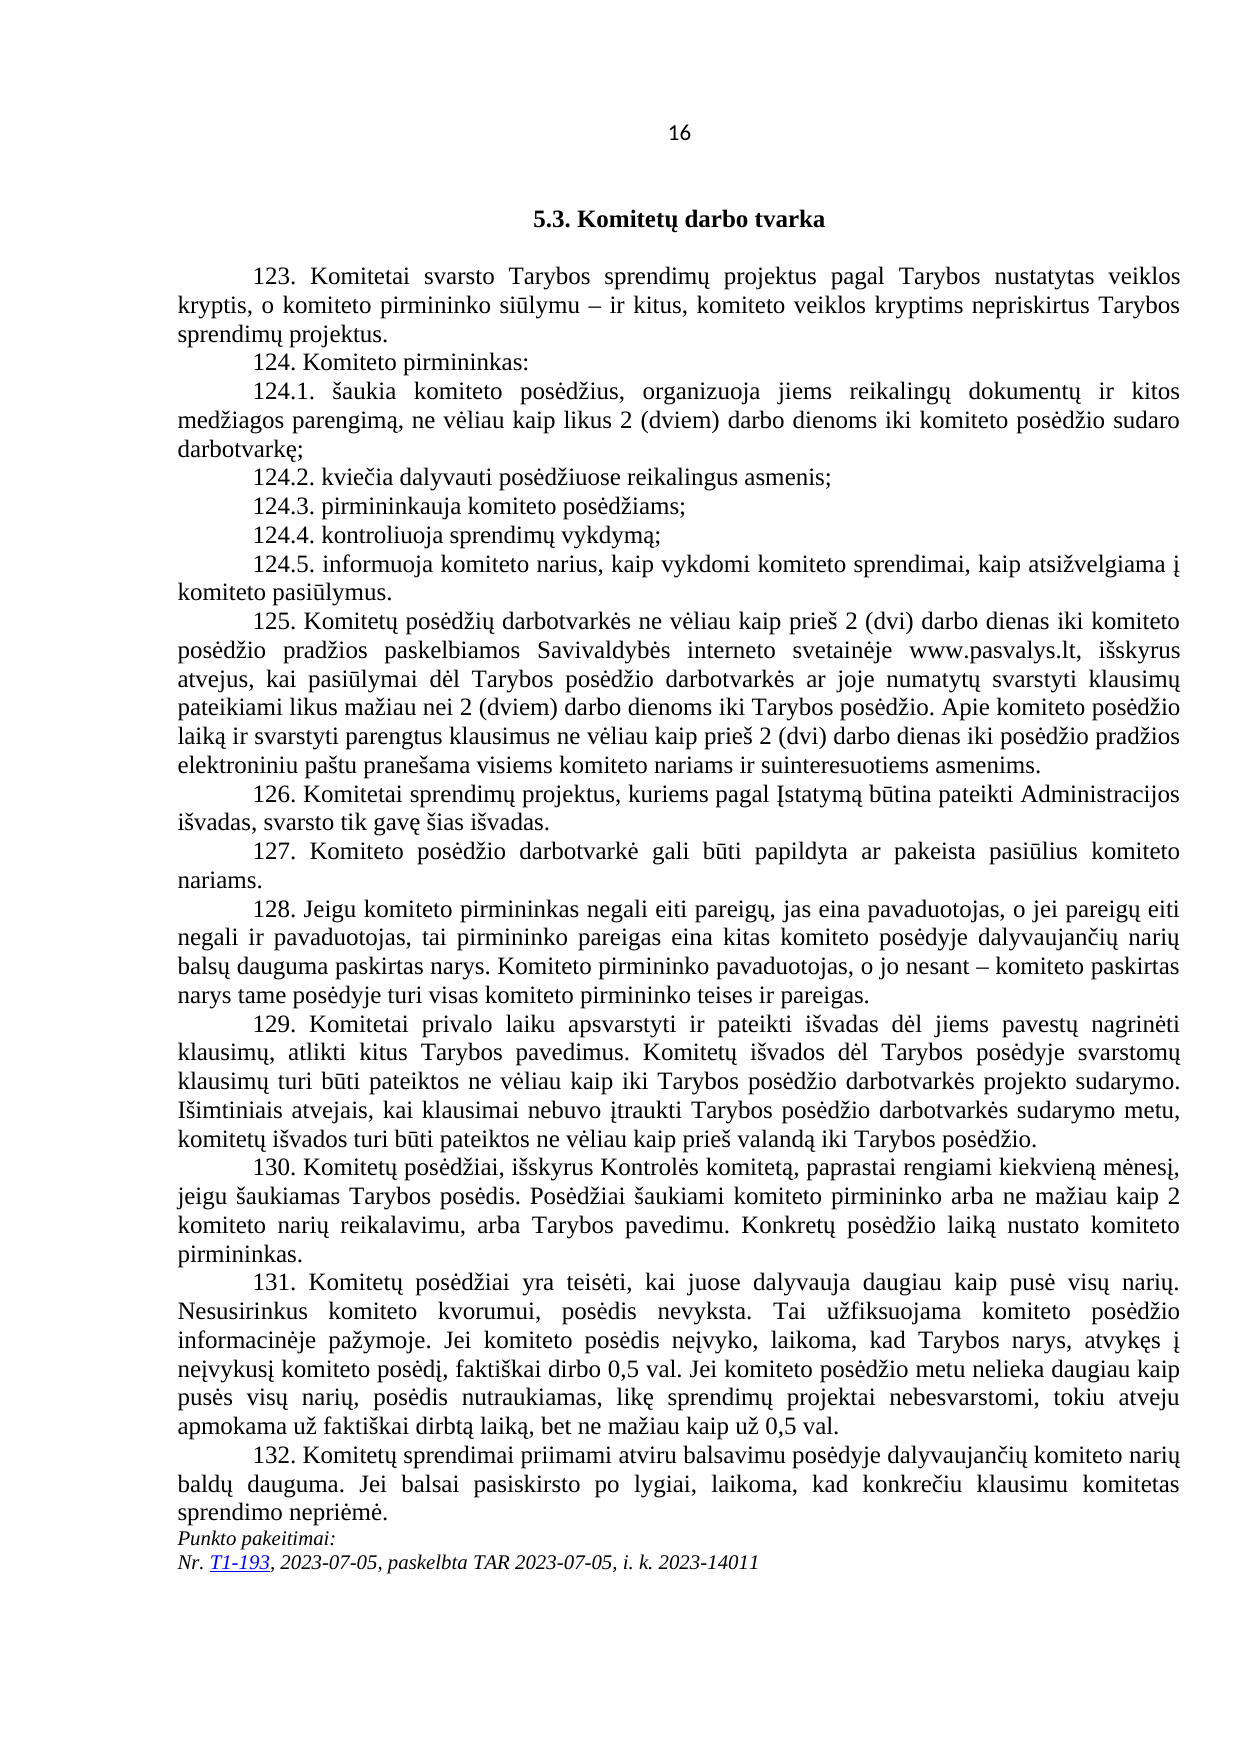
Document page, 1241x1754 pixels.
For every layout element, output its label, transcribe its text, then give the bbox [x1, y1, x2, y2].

text 123. Komitetai svarsto Tarybos sprendimų projektus pagal Tarybos nustatytas veiklos kryptis, o komiteto pirmininko siūlymu – ir kitus, komiteto veiklos kryptims nepriskirtus Tarybos sprendimų projektus. [177, 261, 1181, 347]
text 124.1. šaukia komiteto posėdžius, organizuoja jiems reikalingų dokumentų ir kitos medžiagos parengimą, ne vėliau kaip likus 2 (dviem) darbo dienoms iki komiteto posėdžio sudaro darbotvarkę; [177, 376, 1181, 462]
text Nr. T1-193, 2023-07-05, paskelbta TAR 2023-07-05, i. k. 2023-14011 [177, 1550, 1181, 1574]
text 132. Komitetų sprendimai priimami atviru balsavimu posėdyje dalyvaujančių komiteto narių baldų dauguma. Jei balsai pasiskirsto po lygiai, laikoma, kad konkrečiu klausimu komitetas sprendimo nepriėmė. [177, 1440, 1181, 1526]
text Punkto pakeitimai: [177, 1526, 1181, 1550]
text 130. Komitetų posėdžiai, išskyrus Kontrolės komitetą, paprastai rengiami kiekvieną mėnesį, jeigu šaukiamas Tarybos posėdis. Posėdžiai šaukiami komiteto pirmininko arba ne mažiau kaip 2 komiteto narių reikalavimu, arba Tarybos pavedimu. Konkretų posėdžio laiką nustato komiteto pirmininkas. [177, 1152, 1181, 1267]
text 124.5. informuoja komiteto narius, kaip vykdomi komiteto sprendimai, kaip atsižvelgiama į komiteto pasiūlymus. [177, 549, 1181, 606]
text 128. Jeigu komiteto pirmininkas negali eiti pareigų, jas eina pavaduotojas, o jei pareigų eiti negali ir pavaduotojas, tai pirmininko pareigas eina kitas komiteto posėdyje dalyvaujančių narių balsų dauguma paskirtas narys. Komiteto pirmininko pavaduotojas, o jo nesant – komiteto paskirtas narys tame posėdyje turi visas komiteto pirmininko teises ir pareigas. [177, 894, 1181, 1009]
text 127. Komiteto posėdžio darbotvarkė gali būti papildyta ar pakeista pasiūlius komiteto nariams. [177, 836, 1181, 894]
text 124. Komiteto pirmininkas: [177, 347, 1181, 376]
text 124.2. kviečia dalyvauti posėdžiuose reikalingus asmenis; [177, 462, 1181, 491]
text 131. Komitetų posėdžiai yra teisėti, kai juose dalyvauja daugiau kaip pusė visų narių. Nesusirinkus komiteto kvorumui, posėdis nevyksta. Tai užfiksuojama komiteto posėdžio informacinėje pažymoje. Jei komiteto posėdis neįvyko, laikoma, kad Tarybos narys, atvykęs į neįvykusį komiteto posėdį, faktiškai dirbo 0,5 val. Jei komiteto posėdžio metu nelieka daugiau kaip pusės visų narių, posėdis nutraukiamas, likę sprendimų projektai nebesvarstomi, tokiu atveju apmokama už faktiškai dirbtą laiką, bet ne mažiau kaip už 0,5 val. [177, 1267, 1181, 1440]
text 124.3. pirmininkauja komiteto posėdžiams; [177, 491, 1181, 520]
text 129. Komitetai privalo laiku apsvarstyti ir pateikti išvadas dėl jiems pavestų nagrinėti klausimų, atlikti kitus Tarybos pavedimus. Komitetų išvados dėl Tarybos posėdyje svarstomų klausimų turi būti pateiktos ne vėliau kaip iki Tarybos posėdžio darbotvarkės projekto sudarymo. Išimtiniais atvejais, kai klausimai nebuvo įtraukti Tarybos posėdžio darbotvarkės sudarymo metu, komitetų išvados turi būti pateiktos ne vėliau kaip prieš valandą iki Tarybos posėdžio. [177, 1009, 1181, 1152]
text 126. Komitetai sprendimų projektus, kuriems pagal Įstatymą būtina pateikti Administracijos išvadas, svarsto tik gavę šias išvadas. [177, 779, 1181, 836]
text 125. Komitetų posėdžių darbotvarkės ne vėliau kaip prieš 2 (dvi) darbo dienas iki komiteto posėdžio pradžios paskelbiamos Savivaldybės interneto svetainėje www.pasvalys.lt, išskyrus atvejus, kai pasiūlymai dėl Tarybos posėdžio darbotvarkės ar joje numatytų svarstyti klausimų pateikiami likus mažiau nei 2 (dviem) darbo dienoms iki Tarybos posėdžio. Apie komiteto posėdžio laiką ir svarstyti parengtus klausimus ne vėliau kaip prieš 2 (dvi) darbo dienas iki posėdžio pradžios elektroniniu paštu pranešama visiems komiteto nariams ir suinteresuotiems asmenims. [177, 606, 1181, 779]
text 124.4. kontroliuoja sprendimų vykdymą; [177, 520, 1181, 549]
text 5.3. Komitetų darbo tvarka [177, 204, 1181, 232]
